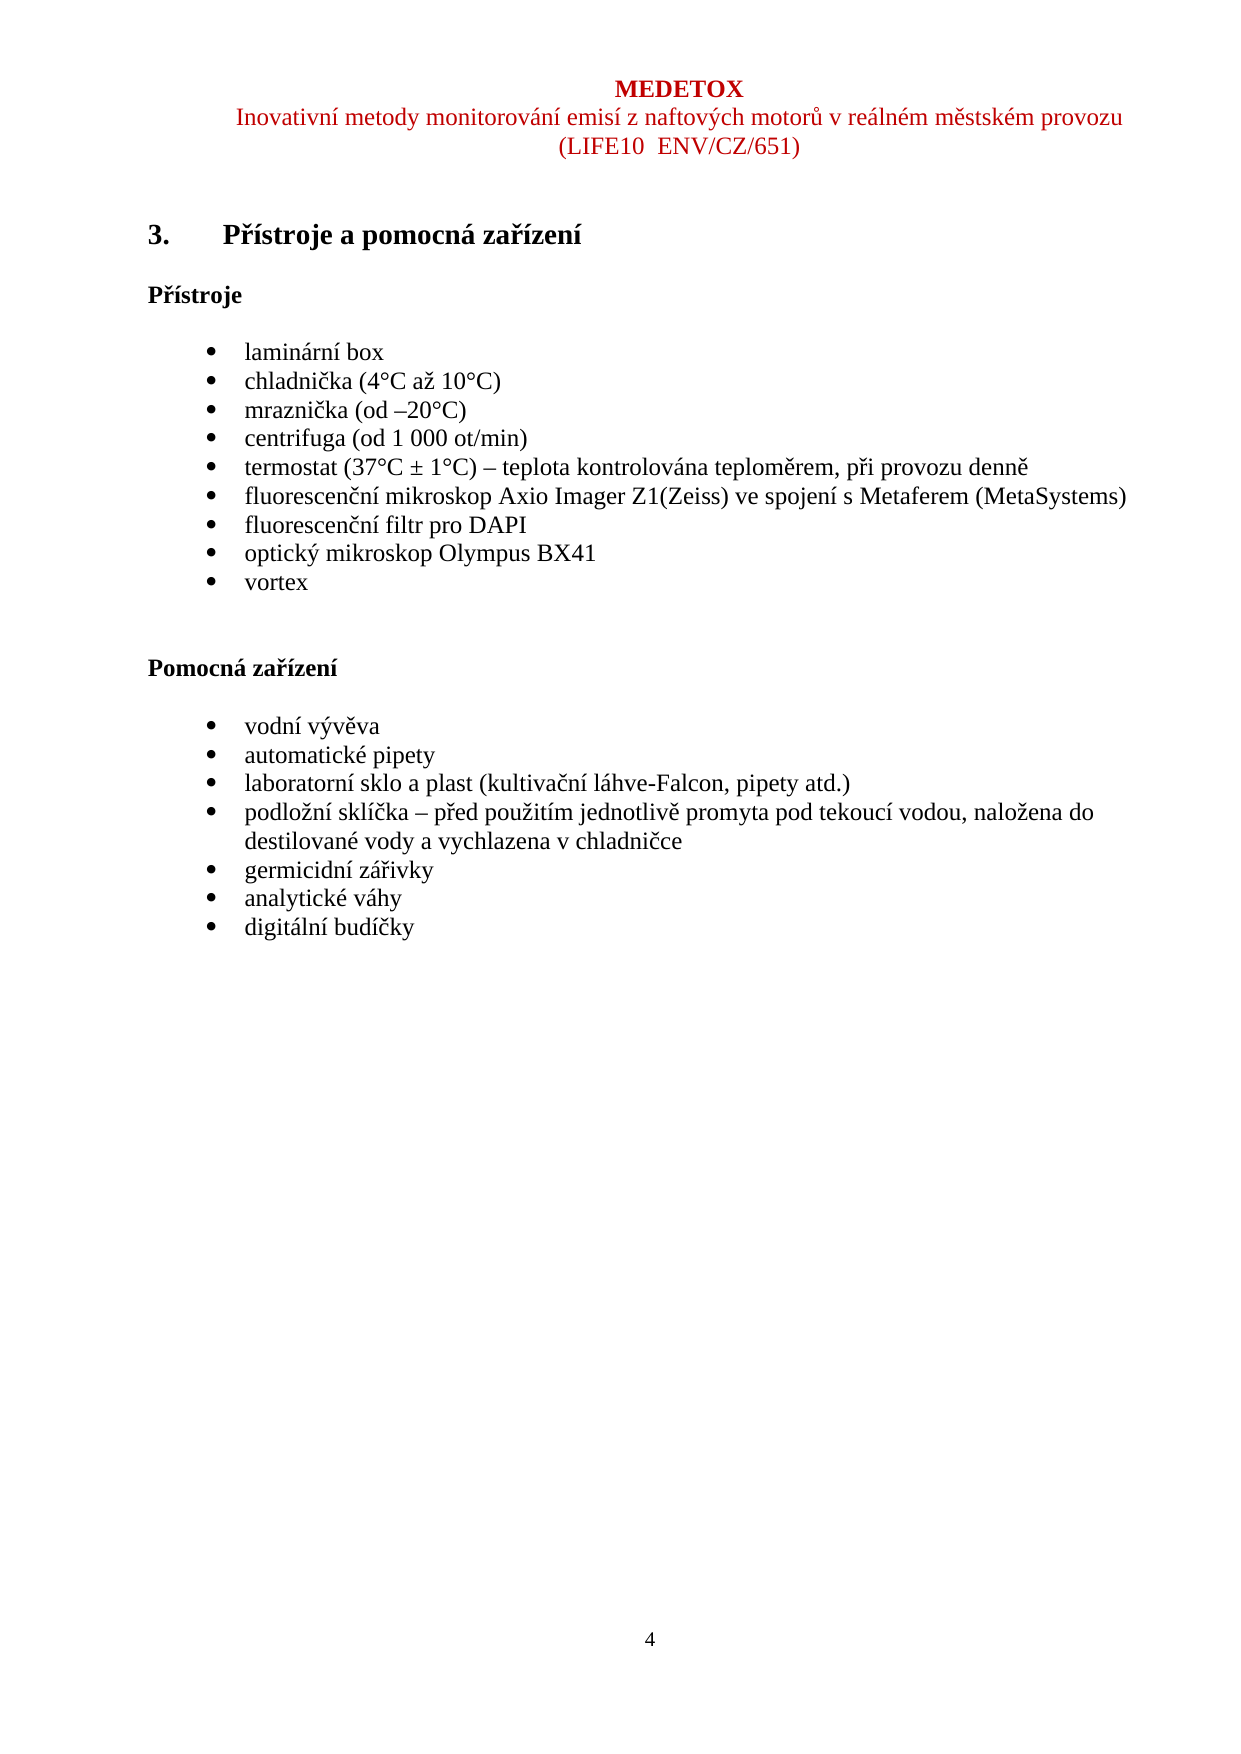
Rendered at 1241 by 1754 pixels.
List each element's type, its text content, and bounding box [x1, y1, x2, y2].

text 3. Přístroje a pomocná zařízení [148, 217, 1152, 251]
list laboratorní sklo a plast (kultivační láhve-Falcon, pipety atd.) [207, 768, 1152, 797]
list termostat (37°C ± 1°C) – teplota kontrolována teploměrem, při provozu denně [207, 452, 1152, 481]
list germicidní zářivky [207, 855, 1152, 883]
list vodní vývěva [207, 711, 1152, 740]
list digitální budíčky [207, 912, 1152, 941]
list fluorescenční mikroskop Axio Imager Z1(Zeiss) ve spojení s Metaferem (MetaSystems) [207, 481, 1152, 510]
list chladnička (4°C až 10°C) [207, 366, 1152, 395]
list centrifuga (od 1 000 ot/min) [207, 423, 1152, 452]
list podložní sklíčka – před použitím jednotlivě promyta pod tekoucí vodou, naložena do destilované vody a vychlazena v chladničce [207, 797, 1152, 855]
list optický mikroskop Olympus BX41 [207, 538, 1152, 567]
list laminární box [207, 337, 1152, 366]
text Přístroje [148, 280, 1152, 308]
list fluorescenční filtr pro DAPI [207, 510, 1152, 538]
list vortex [207, 567, 1152, 596]
list automatické pipety [207, 740, 1152, 768]
list analytické váhy [207, 883, 1152, 912]
list mraznička (od –20°C) [207, 395, 1152, 423]
text Pomocná zařízení [148, 653, 1152, 682]
